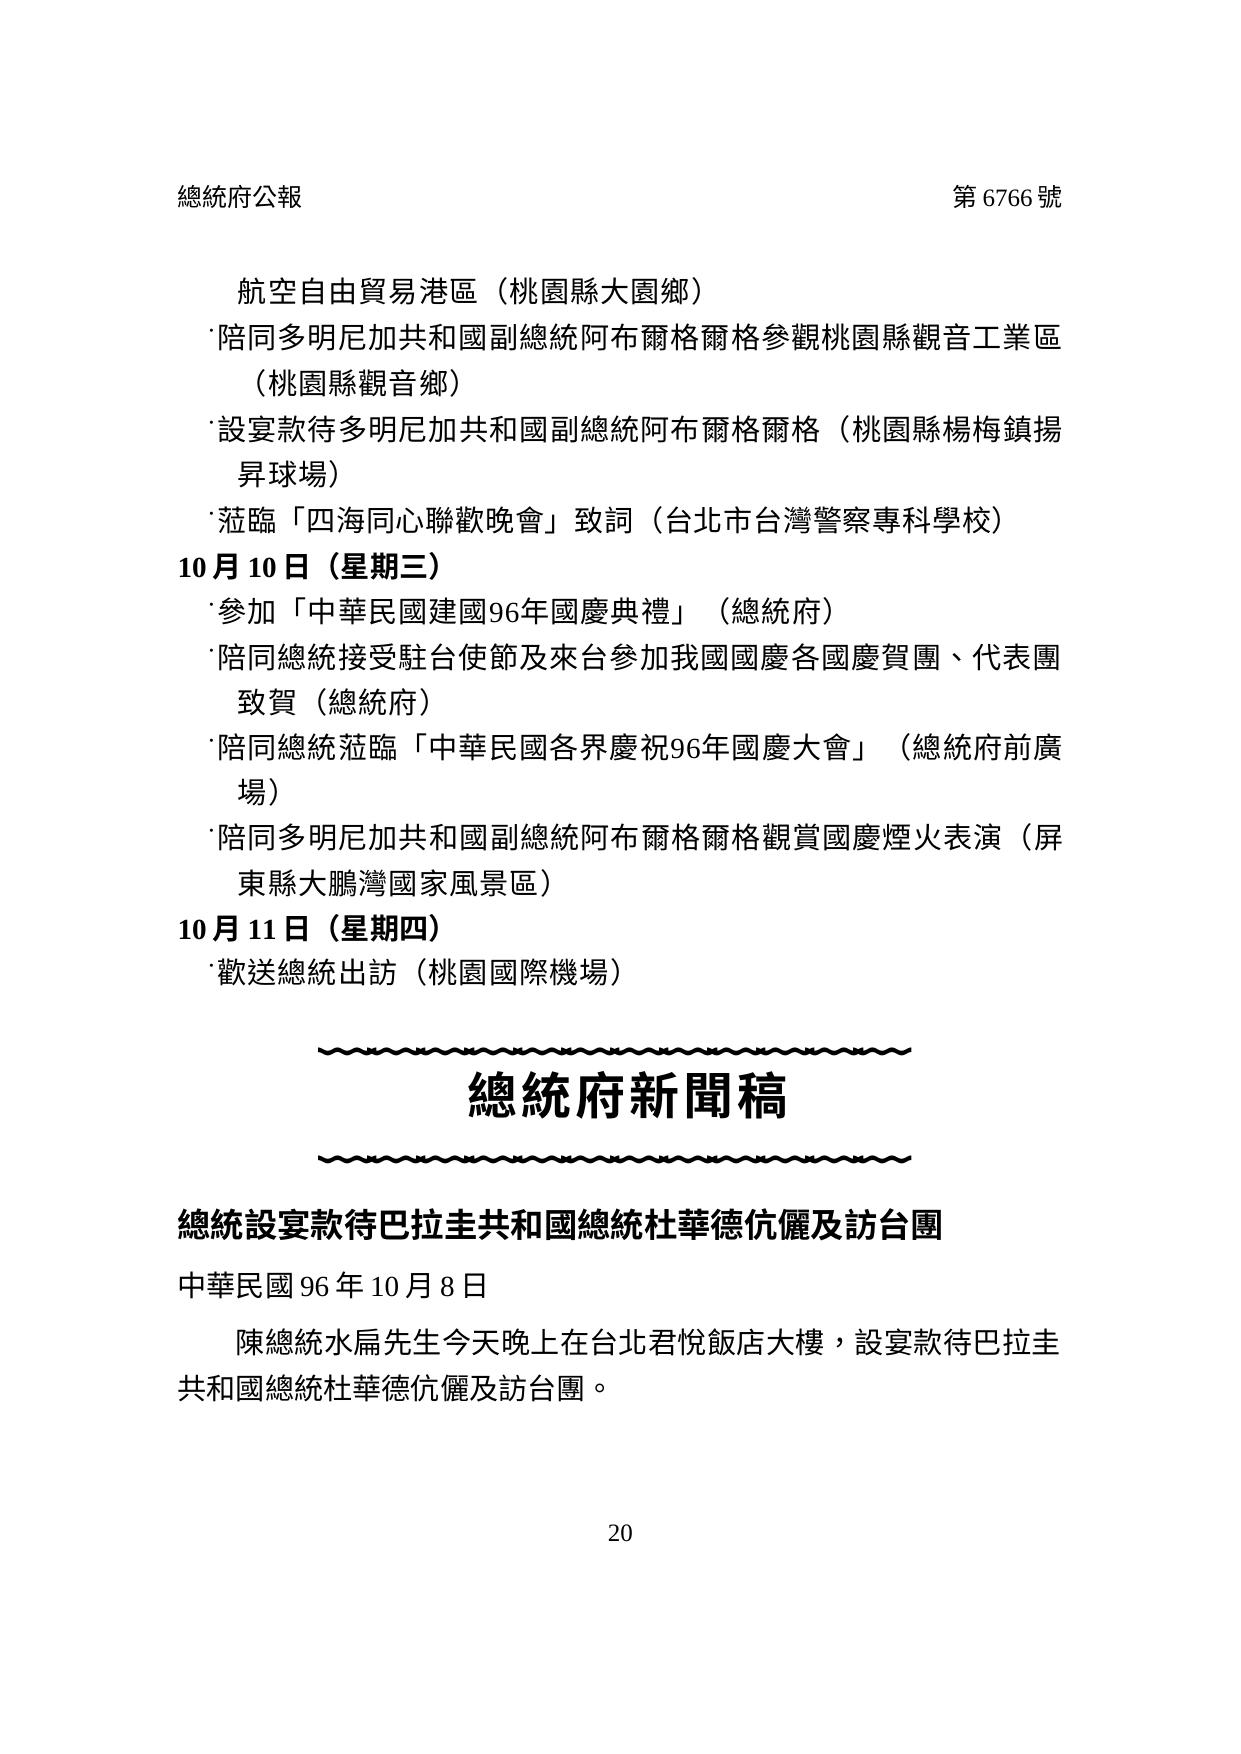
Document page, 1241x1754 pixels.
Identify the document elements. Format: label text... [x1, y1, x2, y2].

text 總統設宴款待巴拉圭共和國總統杜華德伉儷及訪台團 [177, 1201, 1063, 1247]
text ˙陪同多明尼加共和國副總統阿布爾格爾格觀賞國慶煙火表演（屏東縣大鵬灣國家風景區） [206, 813, 1063, 903]
text 總統府新聞稿 [192, 1068, 1063, 1126]
text ˙設宴款待多明尼加共和國副總統阿布爾格爾格（桃園縣楊梅鎮揚昇球場） [206, 403, 1063, 495]
text ˙陪同總統蒞臨「中華民國各界慶祝96年國慶大會」（總統府前廣場） [206, 722, 1063, 813]
text 中華民國96年10月8日 [177, 1259, 1063, 1305]
text ˙陪同多明尼加共和國副總統阿布爾格爾格參觀桃園縣觀音工業區（桃園縣觀音鄉） [206, 312, 1063, 403]
text 陳總統水扁先生今天晚上在台北君悅飯店大樓，設宴款待巴拉圭共和國總統杜華德伉儷及訪台團。 [177, 1318, 1063, 1408]
text ﹏﹏﹏﹏﹏﹏﹏﹏﹏﹏﹏﹏ [177, 1030, 1063, 1055]
text ˙歡送總統出訪（桃園國際機場） [206, 949, 1063, 993]
text ˙參加「中華民國建國96年國慶典禮」（總統府） [206, 587, 1063, 632]
text ﹏﹏﹏﹏﹏﹏﹏﹏﹏﹏﹏﹏ [177, 1138, 1063, 1163]
text 10月11日（星期四） [177, 903, 1063, 949]
text 10月10日（星期三） [177, 541, 1063, 587]
text ˙陪同總統接受駐台使節及來台參加我國國慶各國慶賀團、代表團致賀（總統府） [206, 632, 1063, 722]
text ˙蒞臨「四海同心聯歡晚會」致詞（台北市台灣警察專科學校） [206, 495, 1063, 541]
text 航空自由貿易港區（桃園縣大園鄉） [206, 266, 1063, 312]
